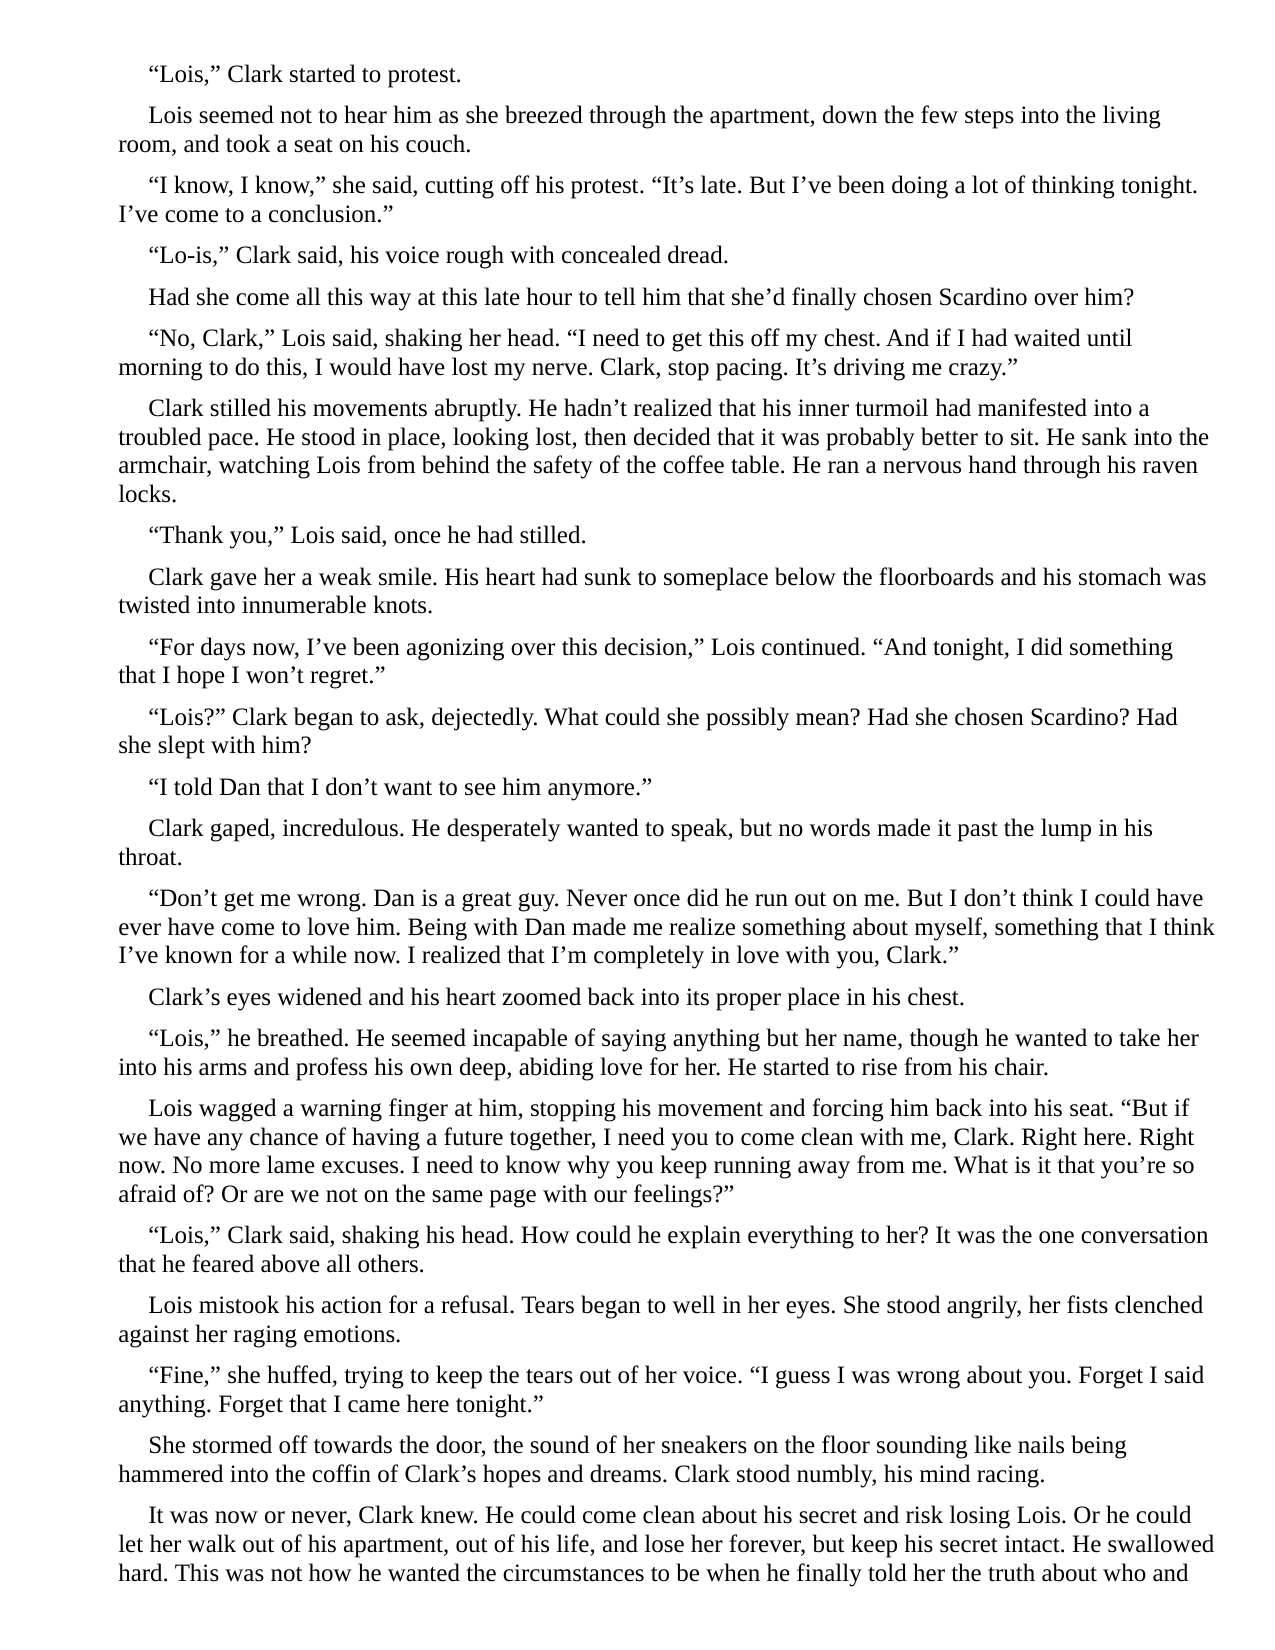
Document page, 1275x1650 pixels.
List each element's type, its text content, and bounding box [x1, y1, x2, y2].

text She stormed off towards the door, the sound of her sneakers on the floor sounding like nails being hammered into the coffin of Clark’s hopes and dreams. Clark stood numbly, his mind racing. [118, 1430, 1216, 1488]
text Clark’s eyes widened and his heart zoomed back into its proper place in his chest. [118, 982, 1216, 1010]
text “Lois?” Clark began to ask, dejectedly. What could she possibly mean? Had she chosen Scardino? Had she slept with him? [118, 702, 1216, 759]
text Lois wagged a warning finger at him, stopping his movement and forcing him back into his seat. “But if we have any chance of having a future together, I need you to come clean with me, Clark. Right here. Right now. No more lame excuses. I need to know why you keep running away from me. What is it that you’re so afraid of? Or are we not on the same page with our feelings?” [118, 1093, 1216, 1208]
text “No, Clark,” Lois said, shaking her head. “I need to get this off my chest. And if I had waited until morning to do this, I would have lost my nerve. Clark, stop pacing. It’s driving me crazy.” [118, 323, 1216, 380]
text Clark gave her a weak smile. His heart had sunk to someplace below the floorboards and his stomach was twisted into innumerable knots. [118, 562, 1216, 619]
text Lois seemed not to hear him as she breezed through the apartment, down the few steps into the living room, and took a seat on his couch. [118, 100, 1216, 158]
text “Thank you,” Lois said, once he had stilled. [118, 520, 1216, 549]
text “Lois,” Clark started to protest. [118, 59, 1216, 88]
text Clark gaped, incredulous. He desperately wanted to speak, but no words made it past the lump in his throat. [118, 813, 1216, 870]
text “Lois,” he breathed. He seemed incapable of saying anything but her name, though he wanted to take her into his arms and profess his own deep, abiding love for her. He started to rise from his chair. [118, 1023, 1216, 1080]
text Lois mistook his action for a refusal. Tears began to well in her eyes. She stood angrily, her fists clenched against her raging emotions. [118, 1290, 1216, 1348]
text “Don’t get me wrong. Dan is a great guy. Never once did he run out on me. But I don’t think I could have ever have come to love him. Being with Dan made me realize something about myself, something that I think I’ve known for a while now. I realized that I’m completely in love with you, Clark.” [118, 883, 1216, 969]
text “Lo-is,” Clark said, his voice rough with concealed dread. [118, 240, 1216, 269]
text “I told Dan that I don’t want to see him anymore.” [118, 772, 1216, 800]
text “I know, I know,” she said, cutting off his protest. “It’s late. But I’ve been doing a lot of thinking tonight. I’ve come to a conclusion.” [118, 170, 1216, 228]
text Had she come all this way at this late hour to tell him that she’d finally chosen Scardino over him? [118, 282, 1216, 310]
text “For days now, I’ve been agonizing over this decision,” Lois continued. “And tonight, I did something that I hope I won’t regret.” [118, 632, 1216, 689]
text It was now or never, Clark knew. He could come clean about his secret and risk losing Lois. Or he could let her walk out of his apartment, out of his life, and lose her forever, but keep his secret intact. He swallowed hard. This was not how he wanted the circumstances to be when he finally told her the truth about who and [118, 1500, 1216, 1587]
text Clark stilled his movements abruptly. He hadn’t realized that his inner turmoil had manifested into a troubled pace. He stood in place, looking lost, then decided that it was probably better to sit. He sank into the armchair, watching Lois from behind the safety of the coffee table. He ran a nervous hand through his raven locks. [118, 393, 1216, 508]
text “Fine,” she huffed, trying to keep the tears out of her voice. “I guess I was wrong about you. Forget I said anything. Forget that I came here tonight.” [118, 1360, 1216, 1418]
text “Lois,” Clark said, shaking his head. How could he explain everything to her? It was the one conversation that he feared above all others. [118, 1220, 1216, 1278]
